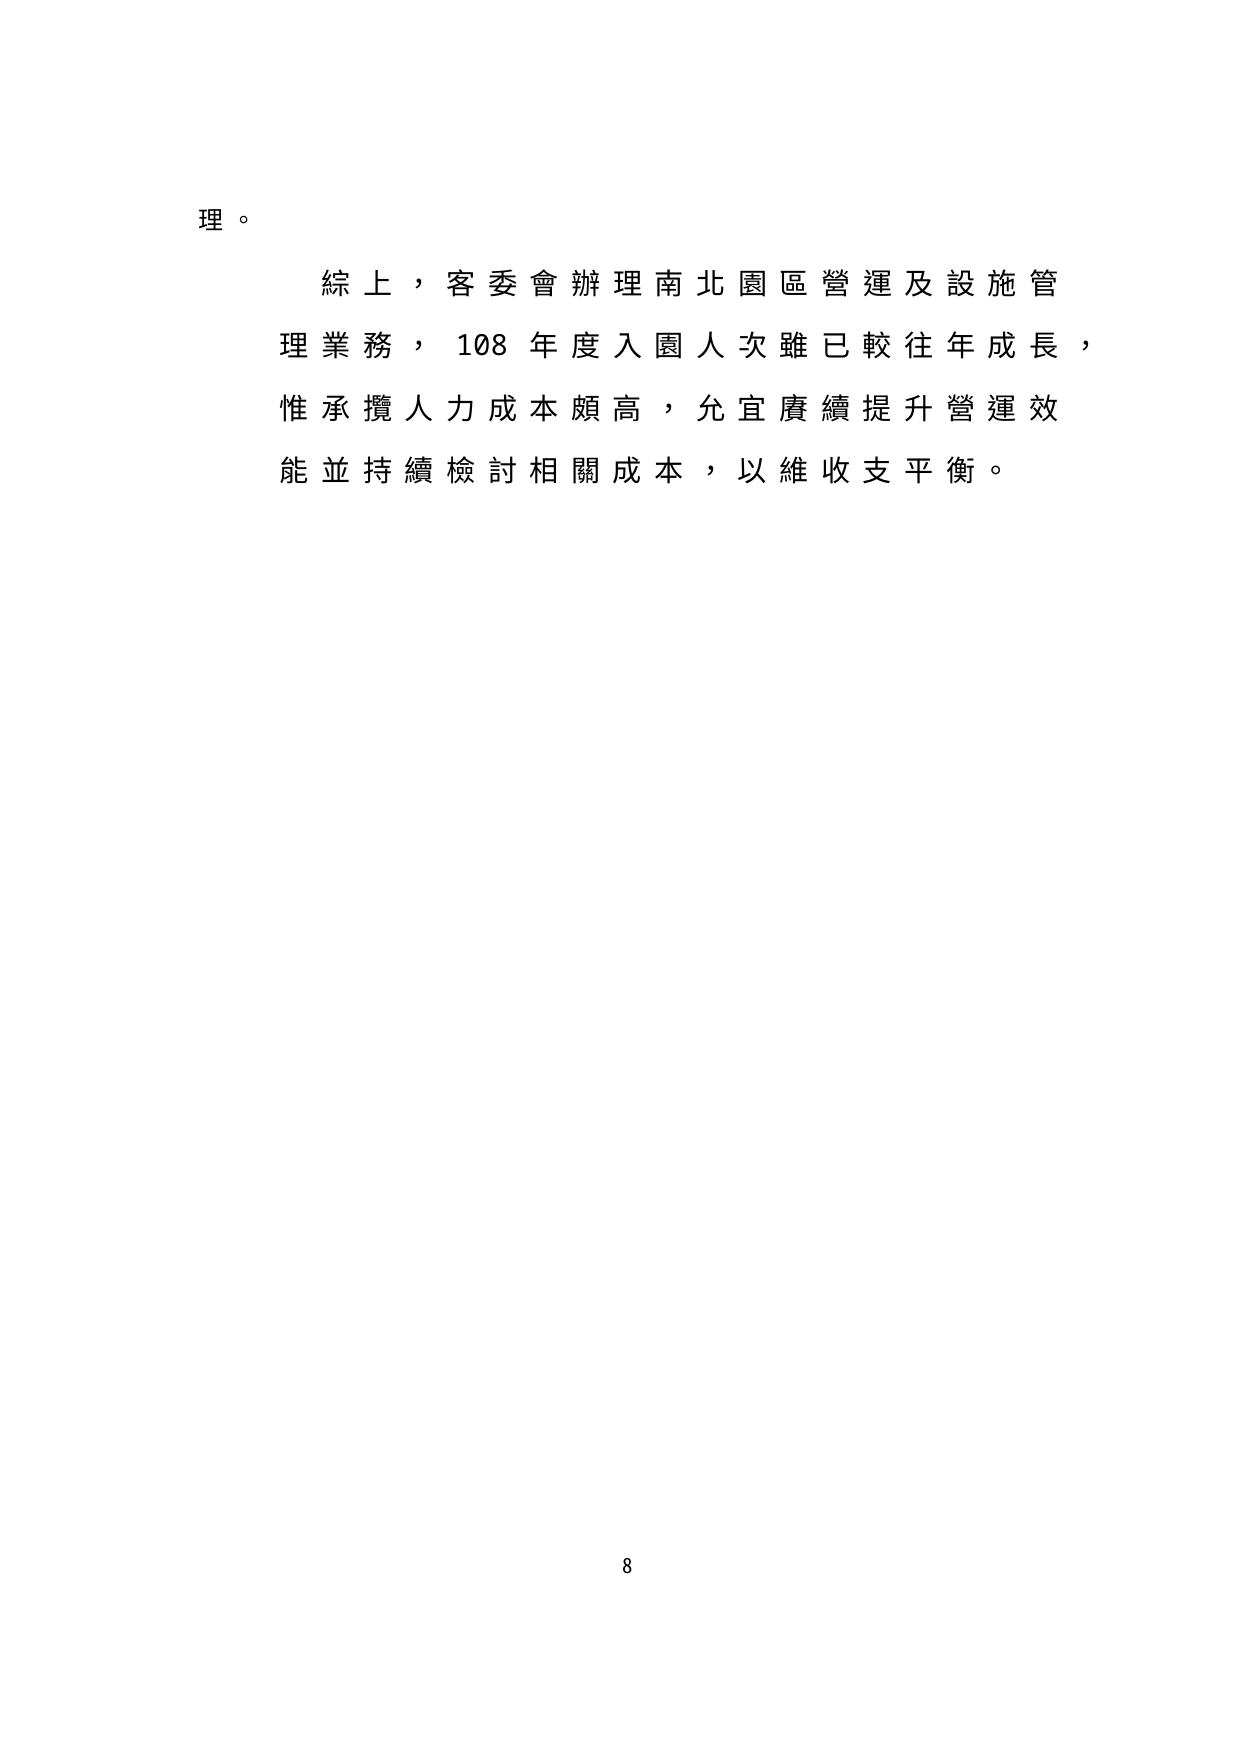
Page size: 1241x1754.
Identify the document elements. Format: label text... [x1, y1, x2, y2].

text 綜上，客委會辦理南北園區營運及設施管理業務，108年度入園人次雖已較往年成長，惟承攬人力成本頗高，允宜賡續提升營運效能並持續檢討相關成本，以維收支平衡。 [249, 240, 1065, 490]
text 理。 [190, 177, 1065, 240]
